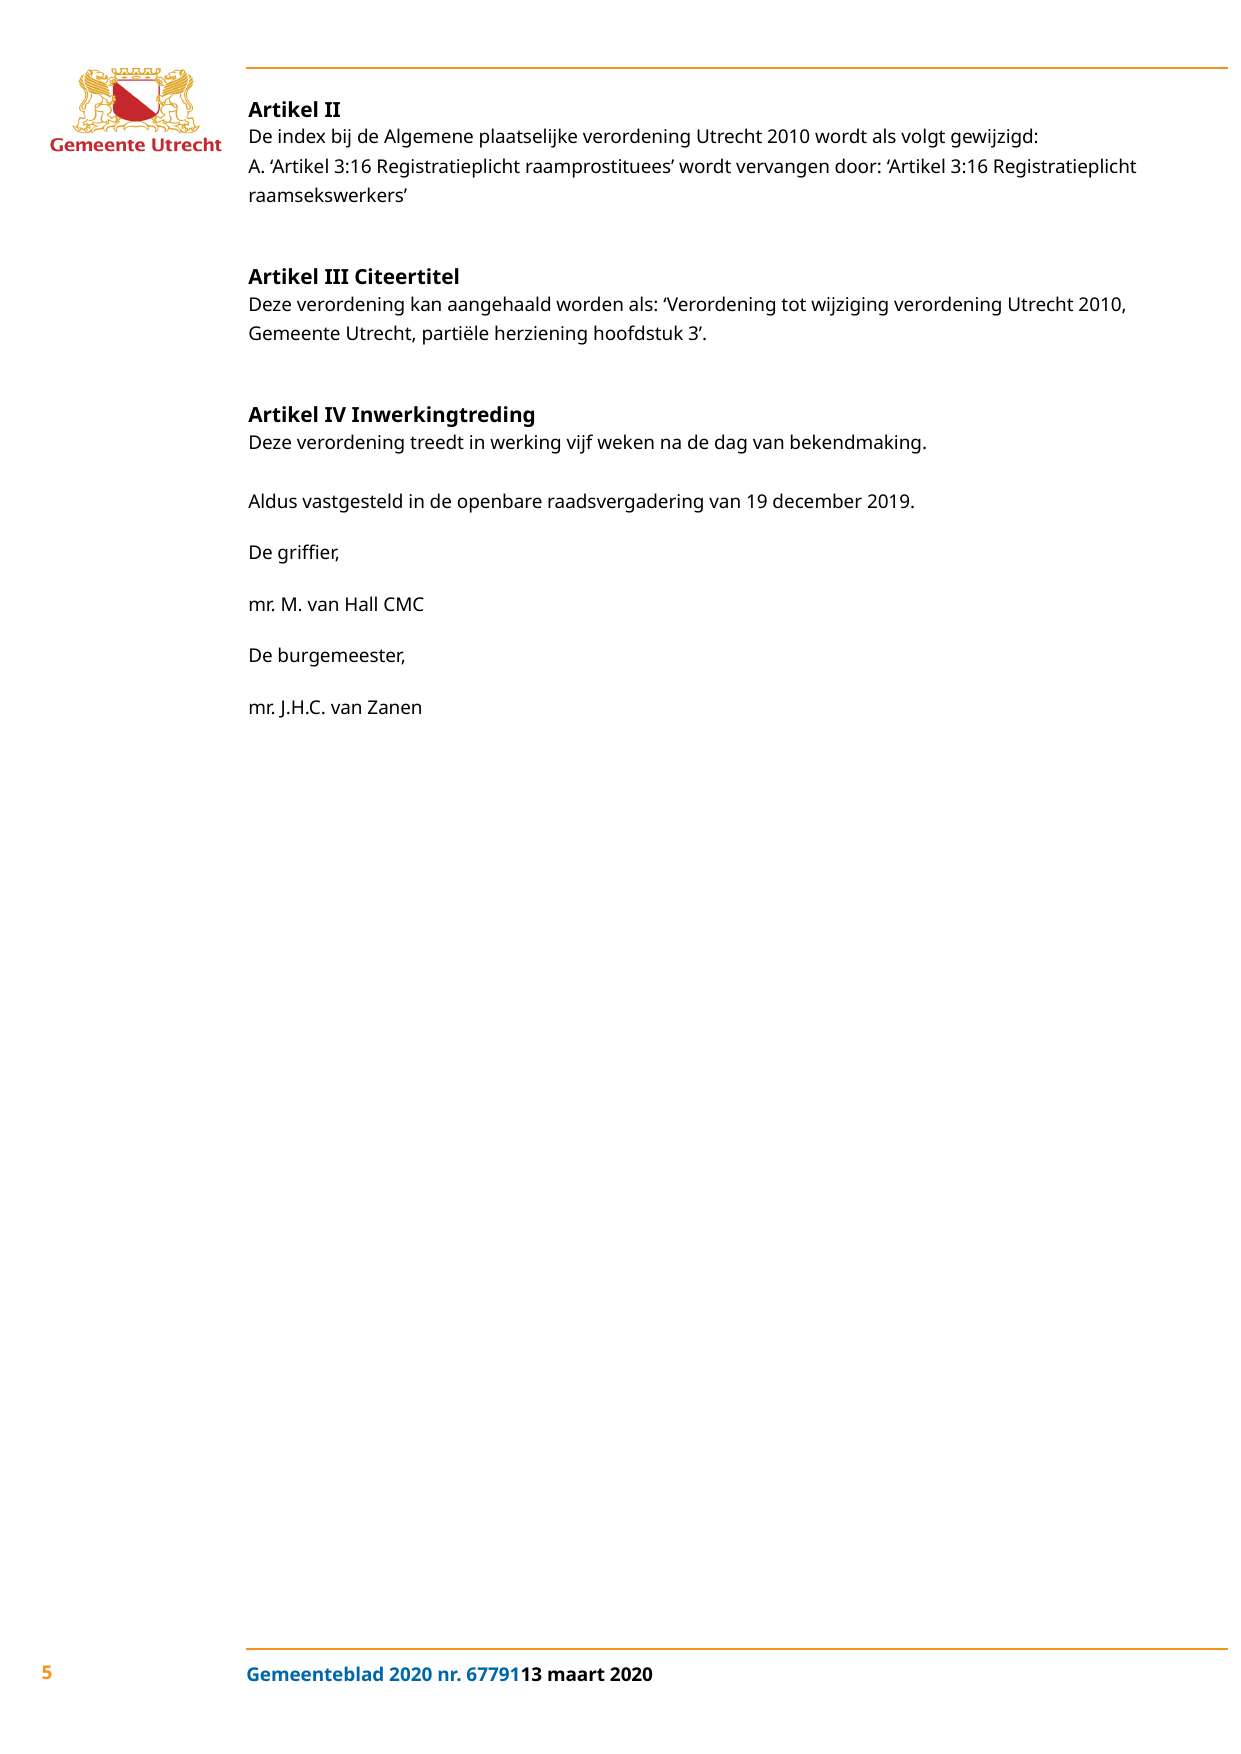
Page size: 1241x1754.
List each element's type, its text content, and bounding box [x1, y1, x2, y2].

text De burgemeester, [248, 642, 1152, 668]
text Aldus vastgesteld in de openbare raadsvergadering van 19 december 2019. [248, 488, 1152, 514]
text Artikel III Citeertitel [248, 262, 1152, 291]
text De index bij de Algemene plaatselijke verordening Utrecht 2010 wordt als volgt gewijzigd: [248, 123, 1152, 149]
text Deze verordening treedt in werking vijf weken na de dag van bekendmaking. [248, 429, 1152, 454]
picture [41, 47, 231, 172]
text Artikel IV Inwerkingtreding [248, 400, 1152, 429]
text Deze verordening kan aangehaald worden als: ‘Verordening tot wijziging verordening Utrecht 2010, Gemeente Utrecht, partiële herziening hoofdstuk 3’. [248, 291, 1152, 346]
text De griffier, [248, 539, 1152, 565]
text Artikel II [248, 95, 1152, 123]
text mr. J.H.C. van Zanen [248, 694, 1152, 719]
text mr. M. van Hall CMC [248, 591, 1152, 617]
text A. ‘Artikel 3:16 Registratieplicht raamprostituees’ wordt vervangen door: ‘Artikel 3:16 Registratieplicht raamsekswerkers’ [248, 153, 1152, 208]
